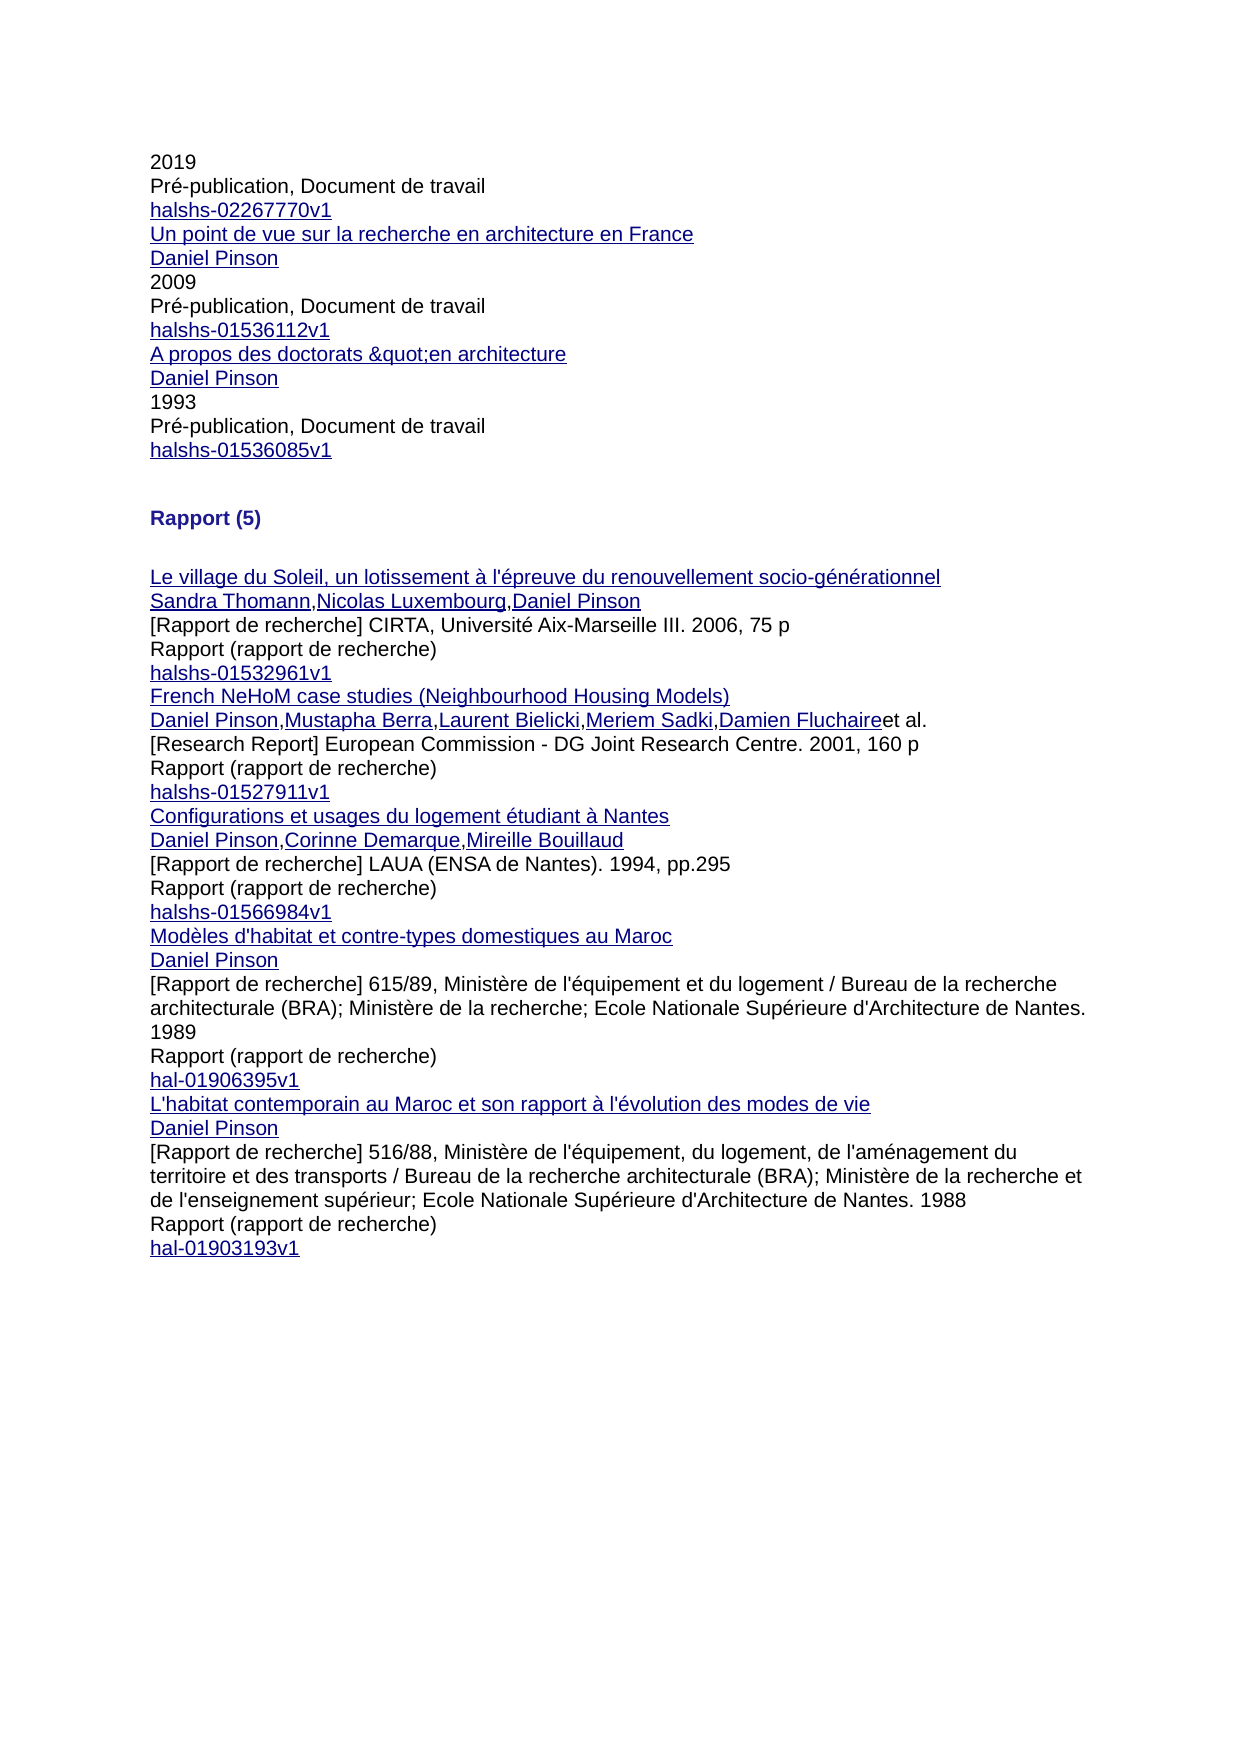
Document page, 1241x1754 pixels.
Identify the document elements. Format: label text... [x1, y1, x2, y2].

table_cell 2019 Pré-publication, Document de travail halshs-02267770v1 [150, 150, 1090, 222]
table_cell Configurations et usages du logement étudiant à Nantes Daniel Pinson,Corinne Demarque,Mireille Bouillaud [Rapport de recherche] LAUA (ENSA de Nantes). 1994, pp.295 Rapport (rapport de recherche) halshs-01566984v1 [150, 804, 1090, 924]
table_cell Un point de vue sur la recherche en architecture en France Daniel Pinson 2009 Pré-publication, Document de travail halshs-01536112v1 [150, 222, 1090, 342]
table_header Le village du Soleil, un lotissement à l'épreuve du renouvellement socio-générationnel Sandra Thomann,Nicolas Luxembourg,Daniel Pinson [Rapport de recherche] CIRTA, Université Aix-Marseille III. 2006, 75 p Rapport (rapport de recherche) halshs-01532961v1 [150, 565, 1090, 684]
table_cell L'habitat contemporain au Maroc et son rapport à l'évolution des modes de vie Daniel Pinson [Rapport de recherche] 516/88, Ministère de l'équipement, du logement, de l'aménagement du territoire et des transports / Bureau de la recherche architecturale (BRA); Ministère de la recherche et de l'enseignement supérieur; Ecole Nationale Supérieure d'Architecture de Nantes. 1988 Rapport (rapport de recherche) hal-01903193v1 [150, 1092, 1090, 1259]
subtitle Rapport (5) [150, 506, 1090, 530]
table_cell A propos des doctorats &quot;en architecture Daniel Pinson 1993 Pré-publication, Document de travail halshs-01536085v1 [150, 342, 1090, 461]
table_cell French NeHoM case studies (Neighbourhood Housing Models) Daniel Pinson,Mustapha Berra,Laurent Bielicki,Meriem Sadki,Damien Fluchaireet al. [Research Report] European Commission - DG Joint Research Centre. 2001, 160 p Rapport (rapport de recherche) halshs-01527911v1 [150, 684, 1090, 804]
table_cell Modèles d'habitat et contre-types domestiques au Maroc Daniel Pinson [Rapport de recherche] 615/89, Ministère de l'équipement et du logement / Bureau de la recherche architecturale (BRA); Ministère de la recherche; Ecole Nationale Supérieure d'Architecture de Nantes. 1989 Rapport (rapport de recherche) hal-01906395v1 [150, 924, 1090, 1092]
